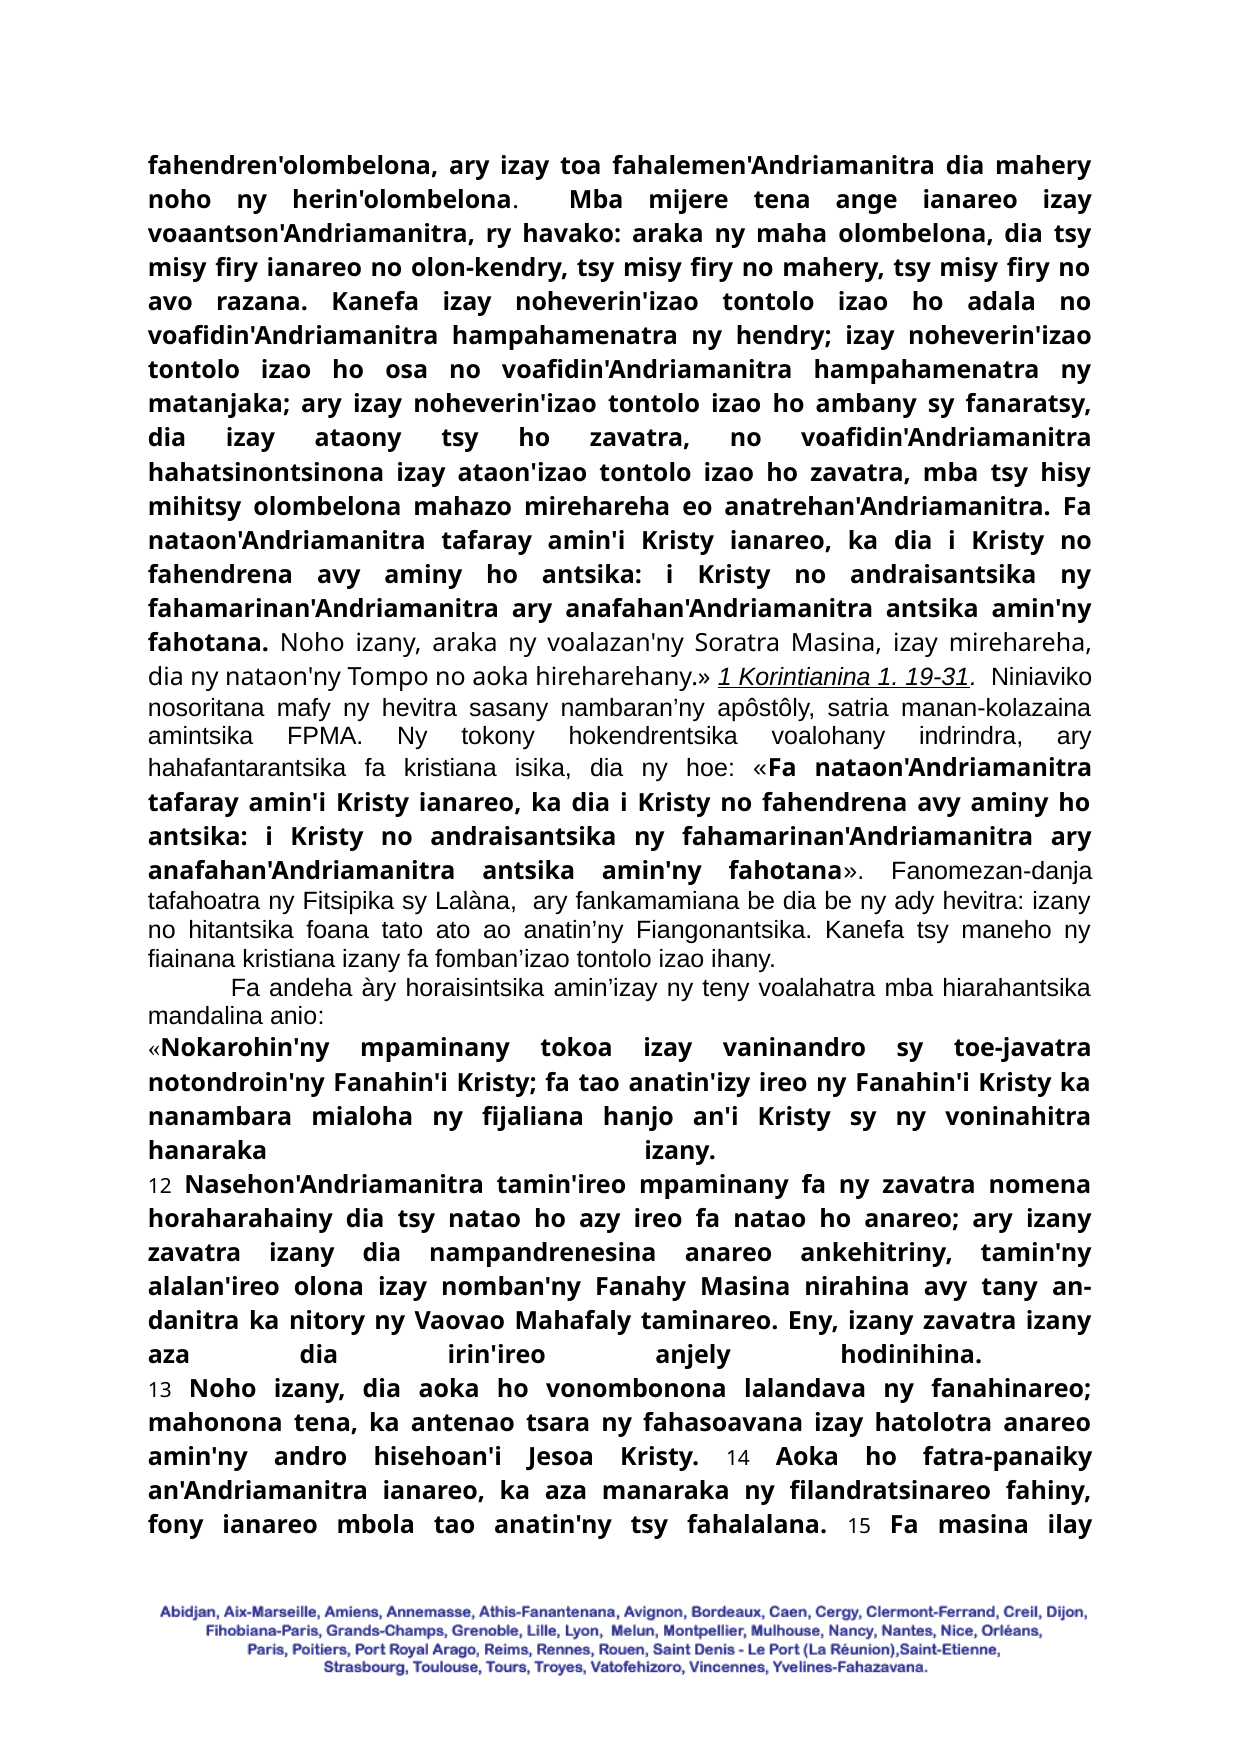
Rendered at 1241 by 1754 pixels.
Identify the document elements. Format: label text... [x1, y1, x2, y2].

text fahendren'olombelona, ary izay toa fahalemen'Andriamanitra dia mahery noho ny herin'olombelona. Mba mijere tena ange ianareo izay voaantson'Andriamanitra, ry havako: araka ny maha olombelona, dia tsy misy firy ianareo no olon-kendry, tsy misy firy no mahery, tsy misy firy no avo razana. Kanefa izay noheverin'izao tontolo izao ho adala no voafidin'Andriamanitra hampahamenatra ny hendry; izay noheverin'izao tontolo izao ho osa no voafidin'Andriamanitra hampahamenatra ny matanjaka; ary izay noheverin'izao tontolo izao ho ambany sy fanaratsy, dia izay ataony tsy ho zavatra, no voafidin'Andriamanitra hahatsinontsinona izay ataon'izao tontolo izao ho zavatra, mba tsy hisy mihitsy olombelona mahazo mirehareha eo anatrehan'Andriamanitra. Fa nataon'Andriamanitra tafaray amin'i Kristy ianareo, ka dia i Kristy no fahendrena avy aminy ho antsika: i Kristy no andraisantsika ny fahamarinan'Andriamanitra ary anafahan'Andriamanitra antsika amin'ny fahotana. Noho izany, araka ny voalazan'ny Soratra Masina, izay mirehareha, dia ny nataon'ny Tompo no aoka hireharehany.» 1 Korintianina 1. 19-31. Niniaviko nosoritana mafy ny hevitra sasany nambaran’ny apôstôly, satria manan-kolazaina amintsika FPMA. Ny tokony hokendrentsika voalohany indrindra, ary hahafantarantsika fa kristiana isika, dia ny hoe: «Fa nataon'Andriamanitra tafaray amin'i Kristy ianareo, ka dia i Kristy no fahendrena avy aminy ho antsika: i Kristy no andraisantsika ny fahamarinan'Andriamanitra ary anafahan'Andriamanitra antsika amin'ny fahotana». Fanomezan-danja tafahoatra ny Fitsipika sy Lalàna, ary fankamamiana be dia be ny ady hevitra: izany no hitantsika foana tato ato ao anatin’ny Fiangonantsika. Kanefa tsy maneho ny fiainana kristiana izany fa fomban’izao tontolo izao ihany. [148, 148, 1092, 973]
picture [147, 1577, 1092, 1676]
text Fa andeha àry horaisintsika amin’izay ny teny voalahatra mba hiarahantsika mandalina anio: [148, 973, 1092, 1030]
text «Nokarohin'ny mpaminany tokoa izay vaninandro sy toe-javatra notondroin'ny Fanahin'i Kristy; fa tao anatin'izy ireo ny Fanahin'i Kristy ka nanambara mialoha ny fijaliana hanjo an'i Kristy sy ny voninahitra hanaraka izany. 12 Nasehon'Andriamanitra tamin'ireo mpaminany fa ny zavatra nomena horaharahainy dia tsy natao ho azy ireo fa natao ho anareo; ary izany zavatra izany dia nampandrenesina anareo ankehitriny, tamin'ny alalan'ireo olona izay nomban'ny Fanahy Masina nirahina avy tany an-danitra ka nitory ny Vaovao Mahafaly taminareo. Eny, izany zavatra izany aza dia irin'ireo anjely hodinihina. 13 Noho izany, dia aoka ho vonombonona lalandava ny fanahinareo; mahonona tena, ka antenao tsara ny fahasoavana izay hatolotra anareo amin'ny andro hisehoan'i Jesoa Kristy. 14 Aoka ho fatra-panaiky an'Andriamanitra ianareo, ka aza manaraka ny filandratsinareo fahiny, fony ianareo mbola tao anatin'ny tsy fahalalana. 15 Fa masina ilay [148, 1030, 1092, 1541]
